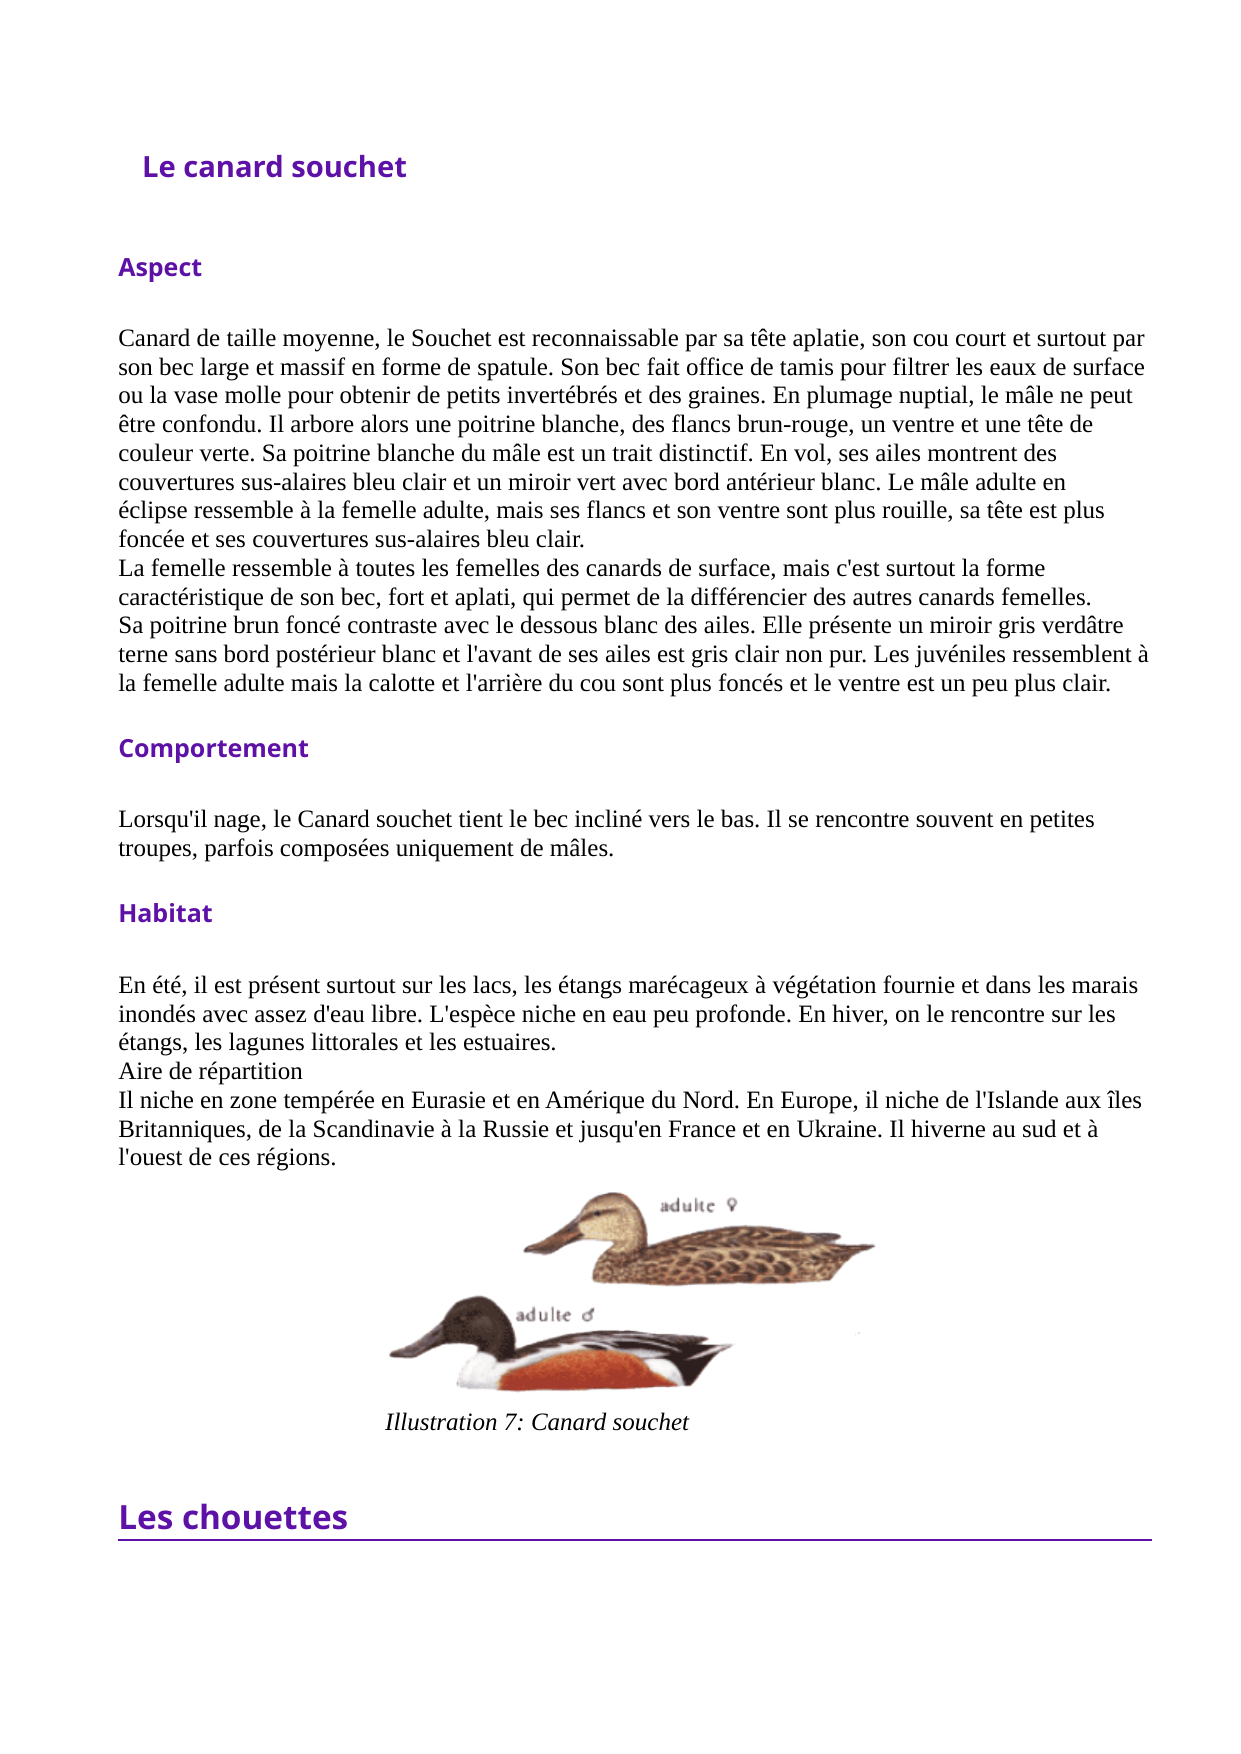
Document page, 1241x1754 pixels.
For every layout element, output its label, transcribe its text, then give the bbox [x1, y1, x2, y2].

picture [385, 1183, 886, 1408]
text Il niche en zone tempérée en Eurasie et en Amérique du Nord. En Europe, il niche de l'Islande aux îles Britanniques, de la Scandinavie à la Russie et jusqu'en France et en Ukraine. Il hiverne au sud et à l'ouest de ces régions. [118, 1085, 1152, 1171]
text Comportement [118, 731, 1152, 765]
text Habitat [118, 896, 1152, 930]
text Aire de répartition [118, 1056, 1152, 1085]
text La femelle ressemble à toutes les femelles des canards de surface, mais c'est surtout la forme caractéristique de son bec, fort et aplati, qui permet de la différencier des autres canards femelles. [118, 553, 1152, 611]
subtitle Les chouettes [118, 1493, 1152, 1539]
subtitle Le canard souchet [142, 147, 1152, 186]
text Canard de taille moyenne, le Souchet est reconnaissable par sa tête aplatie, son cou court et surtout par son bec large et massif en forme de spatule. Son bec fait office de tamis pour filtrer les eaux de surface ou la vase molle pour obtenir de petits invertébrés et des graines. En plumage nuptial, le mâle ne peut être confondu. Il arbore alors une poitrine blanche, des flancs brun-rouge, un ventre et une tête de couleur verte. Sa poitrine blanche du mâle est un trait distinctif. En vol, ses ailes montrent des couvertures sus-alaires bleu clair et un miroir vert avec bord antérieur blanc. Le mâle adulte en éclipse ressemble à la femelle adulte, mais ses flancs et son ventre sont plus rouille, sa tête est plus foncée et ses couvertures sus-alaires bleu clair. [118, 323, 1152, 553]
text Aspect [118, 249, 1152, 283]
text En été, il est présent surtout sur les lacs, les étangs marécageux à végétation fournie et dans les marais inondés avec assez d'eau libre. L'espèce niche en eau peu profonde. En hiver, on le rencontre sur les étangs, les lagunes littorales et les estuaires. [118, 970, 1152, 1056]
text Sa poitrine brun foncé contraste avec le dessous blanc des ailes. Elle présente un miroir gris verdâtre terne sans bord postérieur blanc et l'avant de ses ailes est gris clair non pur. Les juvéniles ressemblent à la femelle adulte mais la calotte et l'arrière du cou sont plus foncés et le ventre est un peu plus clair. [118, 611, 1152, 697]
text Illustration 7: Canard souchet [385, 1408, 885, 1436]
text Lorsqu'il nage, le Canard souchet tient le bec incliné vers le bas. Il se rencontre souvent en petites troupes, parfois composées uniquement de mâles. [118, 804, 1152, 862]
